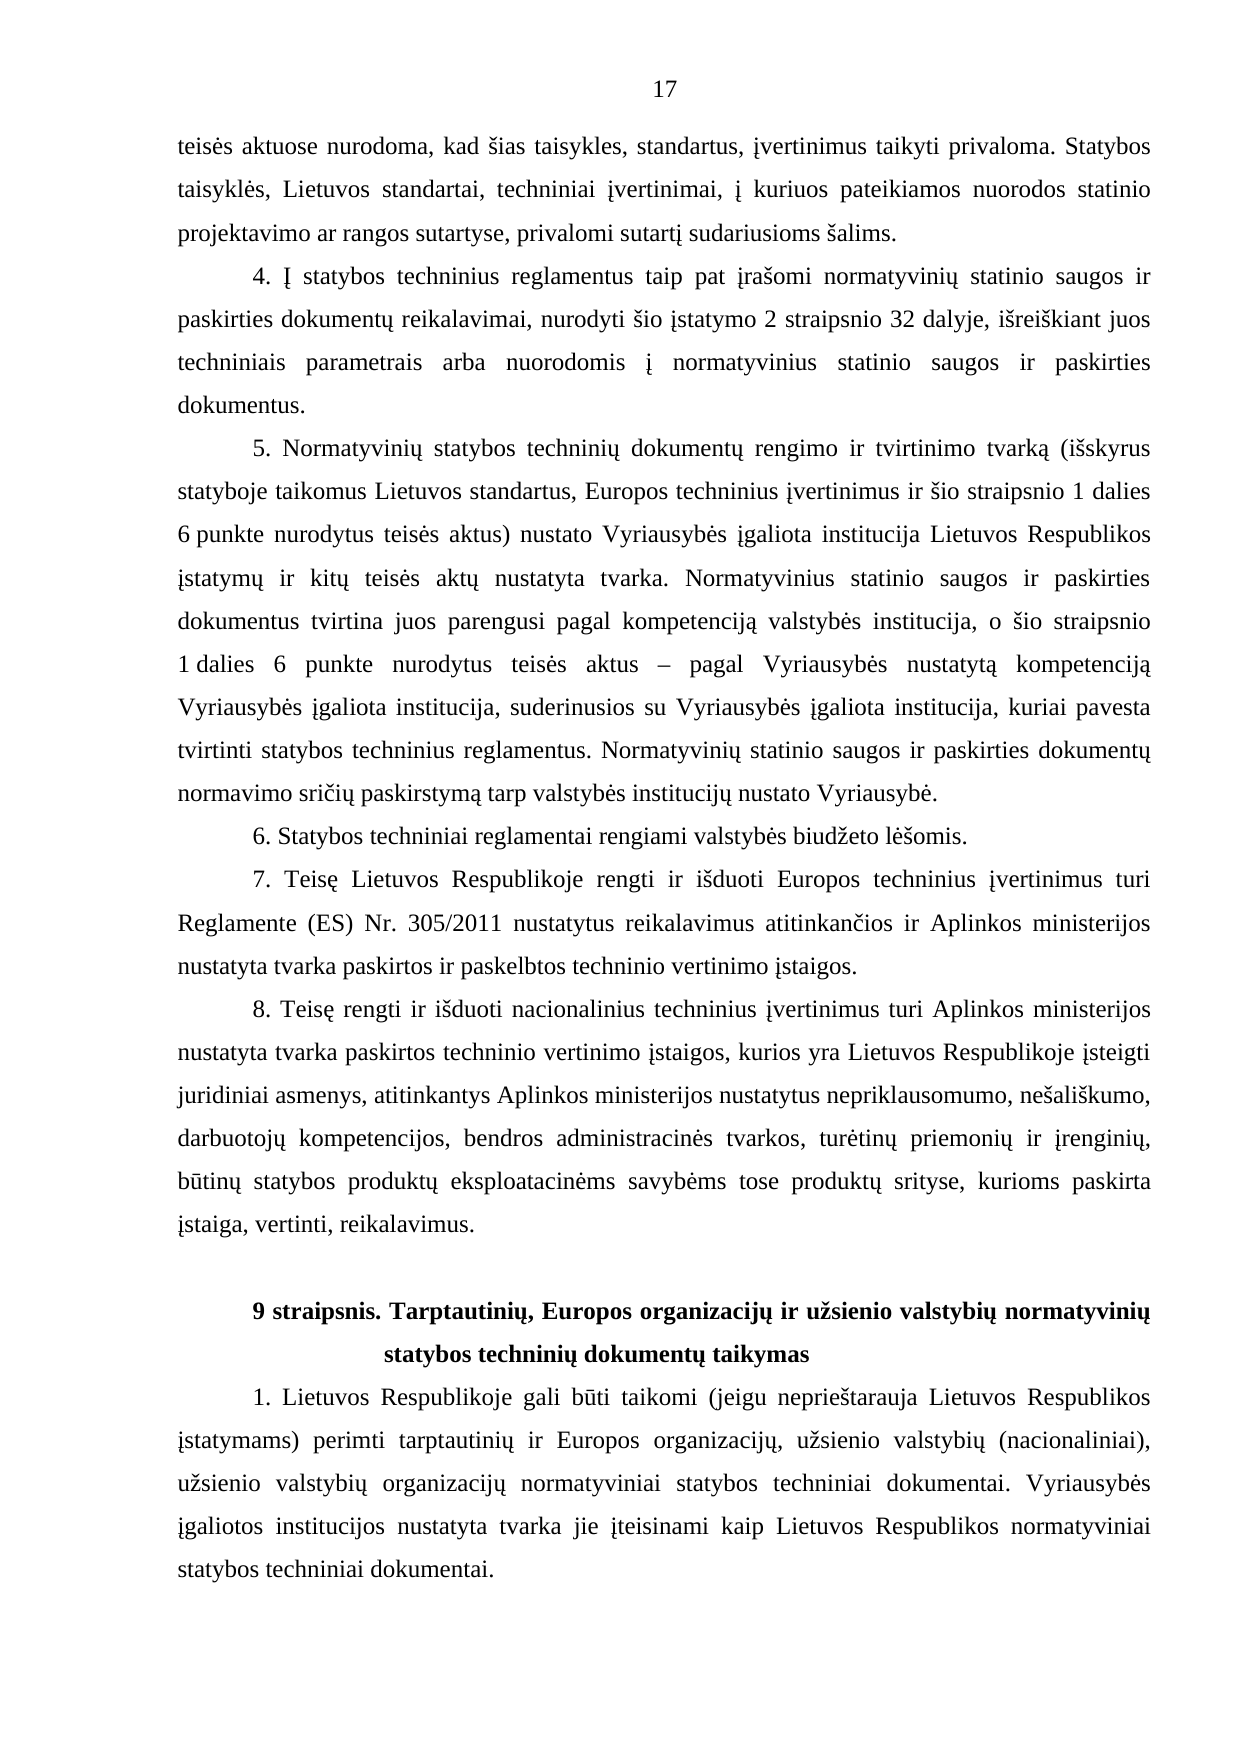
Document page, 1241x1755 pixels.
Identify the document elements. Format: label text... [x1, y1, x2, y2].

text 1. Lietuvos Respublikoje gali būti taikomi (jeigu neprieštarauja Lietuvos Respublikos įstatymams) perimti tarptautinių ir Europos organizacijų, užsienio valstybių (nacionaliniai), užsienio valstybių organizacijų normatyviniai statybos techniniai dokumentai. Vyriausybės įgaliotos institucijos nustatyta tvarka jie įteisinami kaip Lietuvos Respublikos normatyviniai statybos techniniai dokumentai. [177, 1382, 1152, 1583]
text 7. Teisę Lietuvos Respublikoje rengti ir išduoti Europos techninius įvertinimus turi Reglamente (ES) Nr. 305/2011 nustatytus reikalavimus atitinkančios ir Aplinkos ministerijos nustatyta tvarka paskirtos ir paskelbtos techninio vertinimo įstaigos. [177, 864, 1152, 979]
text 6. Statybos techniniai reglamentai rengiami valstybės biudžeto lėšomis. [177, 821, 1152, 850]
text 5. Normatyvinių statybos techninių dokumentų rengimo ir tvirtinimo tvarką (išskyrus statyboje taikomus Lietuvos standartus, Europos techninius įvertinimus ir šio straipsnio 1 dalies 6 punkte nurodytus teisės aktus) nustato Vyriausybės įgaliota institucija Lietuvos Respublikos įstatymų ir kitų teisės aktų nustatyta tvarka. Normatyvinius statinio saugos ir paskirties dokumentus tvirtina juos parengusi pagal kompetenciją valstybės institucija, o šio straipsnio 1 dalies 6 punkte nurodytus teisės aktus – pagal Vyriausybės nustatytą kompetenciją Vyriausybės įgaliota institucija, suderinusios su Vyriausybės įgaliota institucija, kuriai pavesta tvirtinti statybos techninius reglamentus. Normatyvinių statinio saugos ir paskirties dokumentų normavimo sričių paskirstymą tarp valstybės institucijų nustato Vyriausybė. [177, 433, 1152, 807]
text teisės aktuose nurodoma, kad šias taisykles, standartus, įvertinimus taikyti privaloma. Statybos taisyklės, Lietuvos standartai, techniniai įvertinimai, į kuriuos pateikiamos nuorodos statinio projektavimo ar rangos sutartyse, privalomi sutartį sudariusioms šalims. [177, 131, 1152, 246]
text 8. Teisę rengti ir išduoti nacionalinius techninius įvertinimus turi Aplinkos ministerijos nustatyta tvarka paskirtos techninio vertinimo įstaigos, kurios yra Lietuvos Respublikoje įsteigti juridiniai asmenys, atitinkantys Aplinkos ministerijos nustatytus nepriklausomumo, nešališkumo, darbuotojų kompetencijos, bendros administracinės tvarkos, turėtinų priemonių ir įrenginių, būtinų statybos produktų eksploatacinėms savybėms tose produktų srityse, kurioms paskirta įstaiga, vertinti, reikalavimus. [177, 994, 1152, 1238]
text 4. Į statybos techninius reglamentus taip pat įrašomi normatyvinių statinio saugos ir paskirties dokumentų reikalavimai, nurodyti šio įstatymo 2 straipsnio 32 dalyje, išreiškiant juos techniniais parametrais arba nuorodomis į normatyvinius statinio saugos ir paskirties dokumentus. [177, 261, 1152, 419]
text 9 straipsnis. Tarptautinių, Europos organizacijų ir užsienio valstybių normatyvinių statybos techninių dokumentų taikymas [252, 1296, 1152, 1368]
